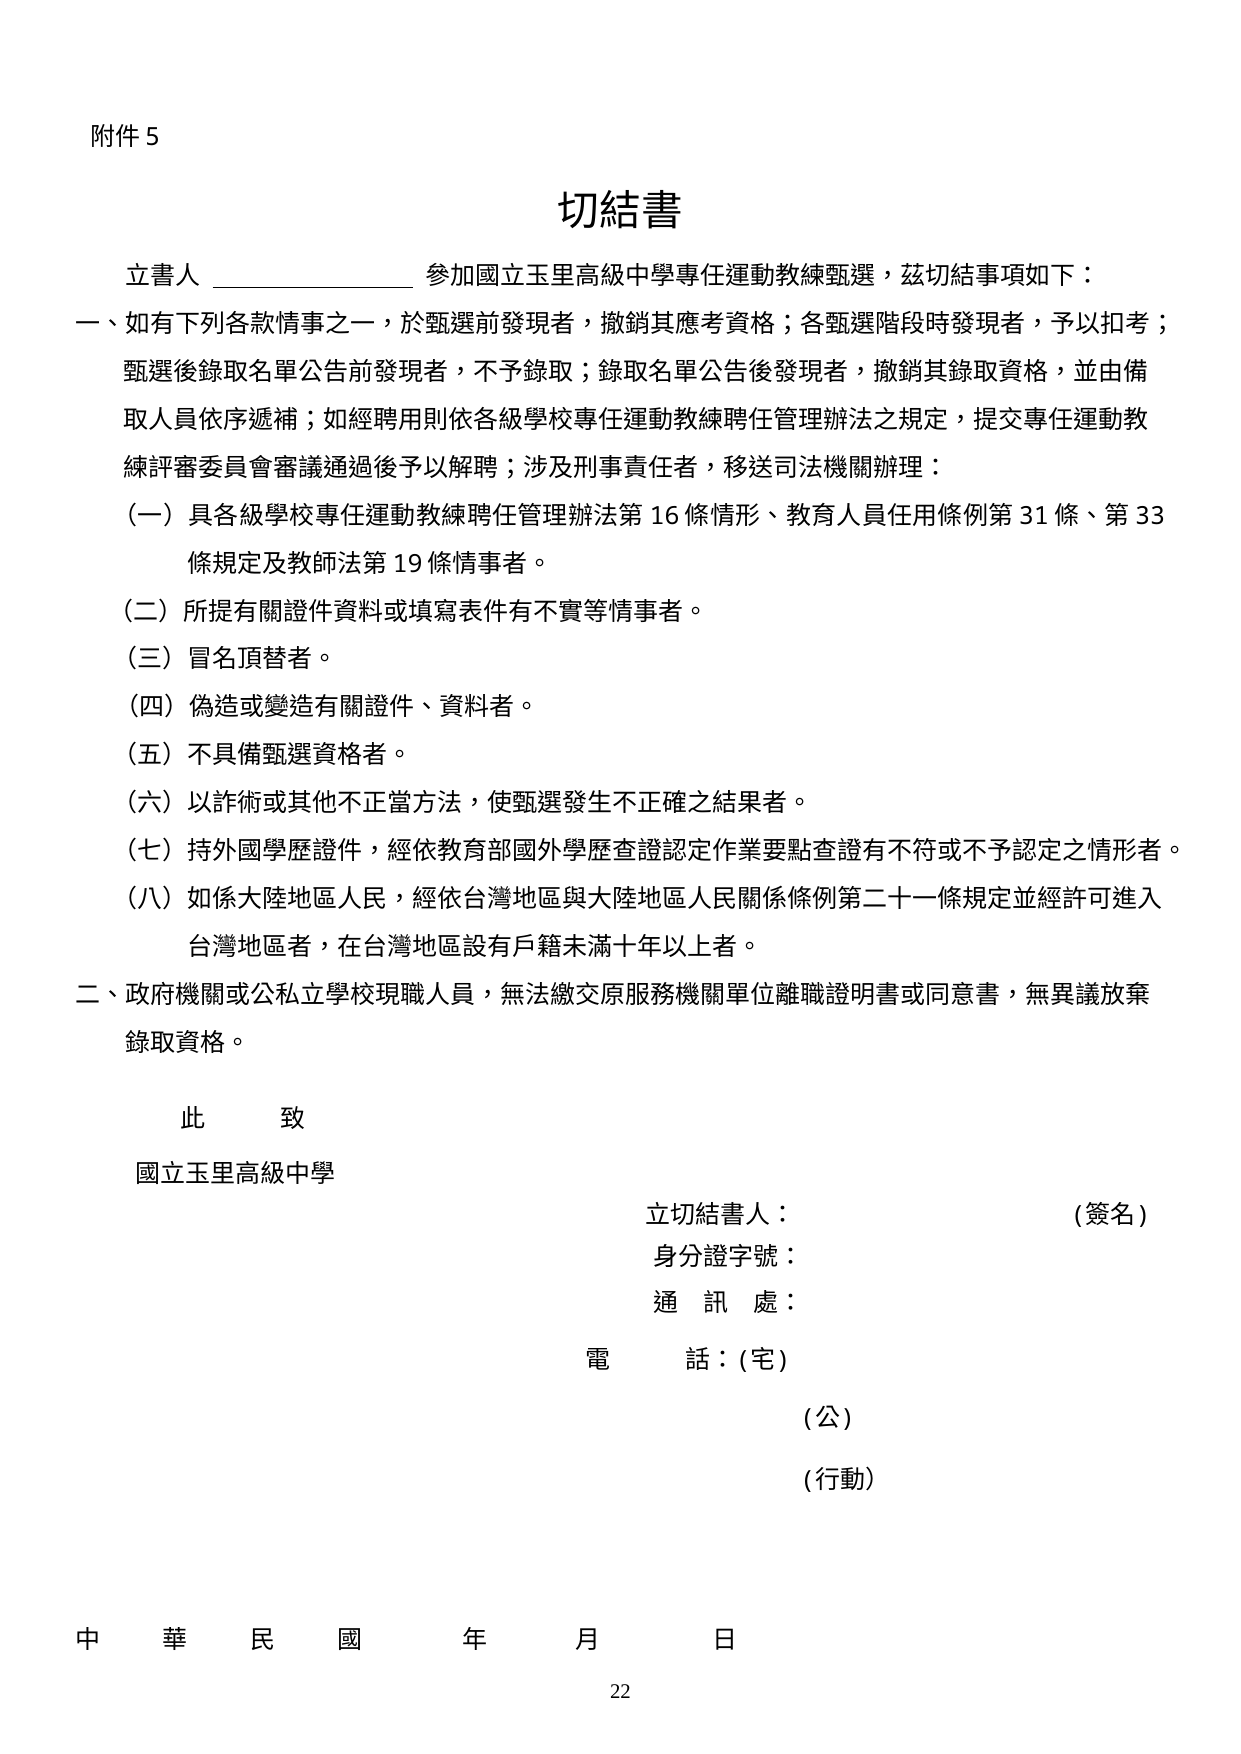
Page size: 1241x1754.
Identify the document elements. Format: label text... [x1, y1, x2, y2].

text 立切結書人： (簽名) [75, 1195, 1165, 1231]
text 附件5 [90, 116, 172, 152]
text 中 華 民 國 年 月 日 [75, 1619, 1165, 1656]
text 一、如有下列各款情事之一，於甄選前發現者，撤銷其應考資格；各甄選階段時發現者，予以扣考；甄選後錄取名單公告前發現者，不予錄取；錄取名單公告後發現者，撤銷其錄取資格，並由備取人員依序遞補；如經聘用則依各級學校專任運動教練聘任管理辦法之規定，提交專任運動教練評審委員會審議通過後予以解聘；涉及刑事責任者，移送司法機關辦理： [75, 294, 1165, 486]
text 通 訊 處： [75, 1283, 1165, 1319]
text (行動） [800, 1454, 1165, 1496]
text （六）以詐術或其他不正當方法，使甄選發生不正確之結果者。 [112, 773, 1165, 821]
text 身分證字號： [75, 1236, 1165, 1272]
text （八）如係大陸地區人民，經依台灣地區與大陸地區人民關係條例第二十一條規定並經許可進入台灣地區者，在台灣地區設有戶籍未滿十年以上者。 [112, 869, 1165, 965]
text 此 致 [75, 1098, 1165, 1134]
text （三）冒名頂替者。 [112, 629, 1165, 677]
text （四）偽造或變造有關證件、資料者。 [114, 677, 1165, 725]
text 國立玉里高級中學 [75, 1153, 1165, 1189]
text （一）具各級學校專任運動教練聘任管理辦法第16條情形、教育人員任用條例第31條、第33條規定及教師法第19條情事者。 [112, 486, 1165, 582]
text (公) [800, 1397, 1165, 1433]
text （二）所提有關證件資料或填寫表件有不實等情事者。 [75, 582, 1165, 629]
text 電 話：(宅) [75, 1340, 1165, 1376]
text 立書人 參加國立玉里高級中學專任運動教練甄選，茲切結事項如下： [75, 246, 1165, 294]
text （五）不具備甄選資格者。 [112, 725, 1165, 773]
text （七）持外國學歷證件，經依教育部國外學歷查證認定作業要點查證有不符或不予認定之情形者。 [112, 821, 1165, 869]
text 切結書 [75, 109, 1165, 227]
text 二、政府機關或公私立學校現職人員，無法繳交原服務機關單位離職證明書或同意書，無異議放棄錄取資格。 [75, 965, 1165, 1061]
